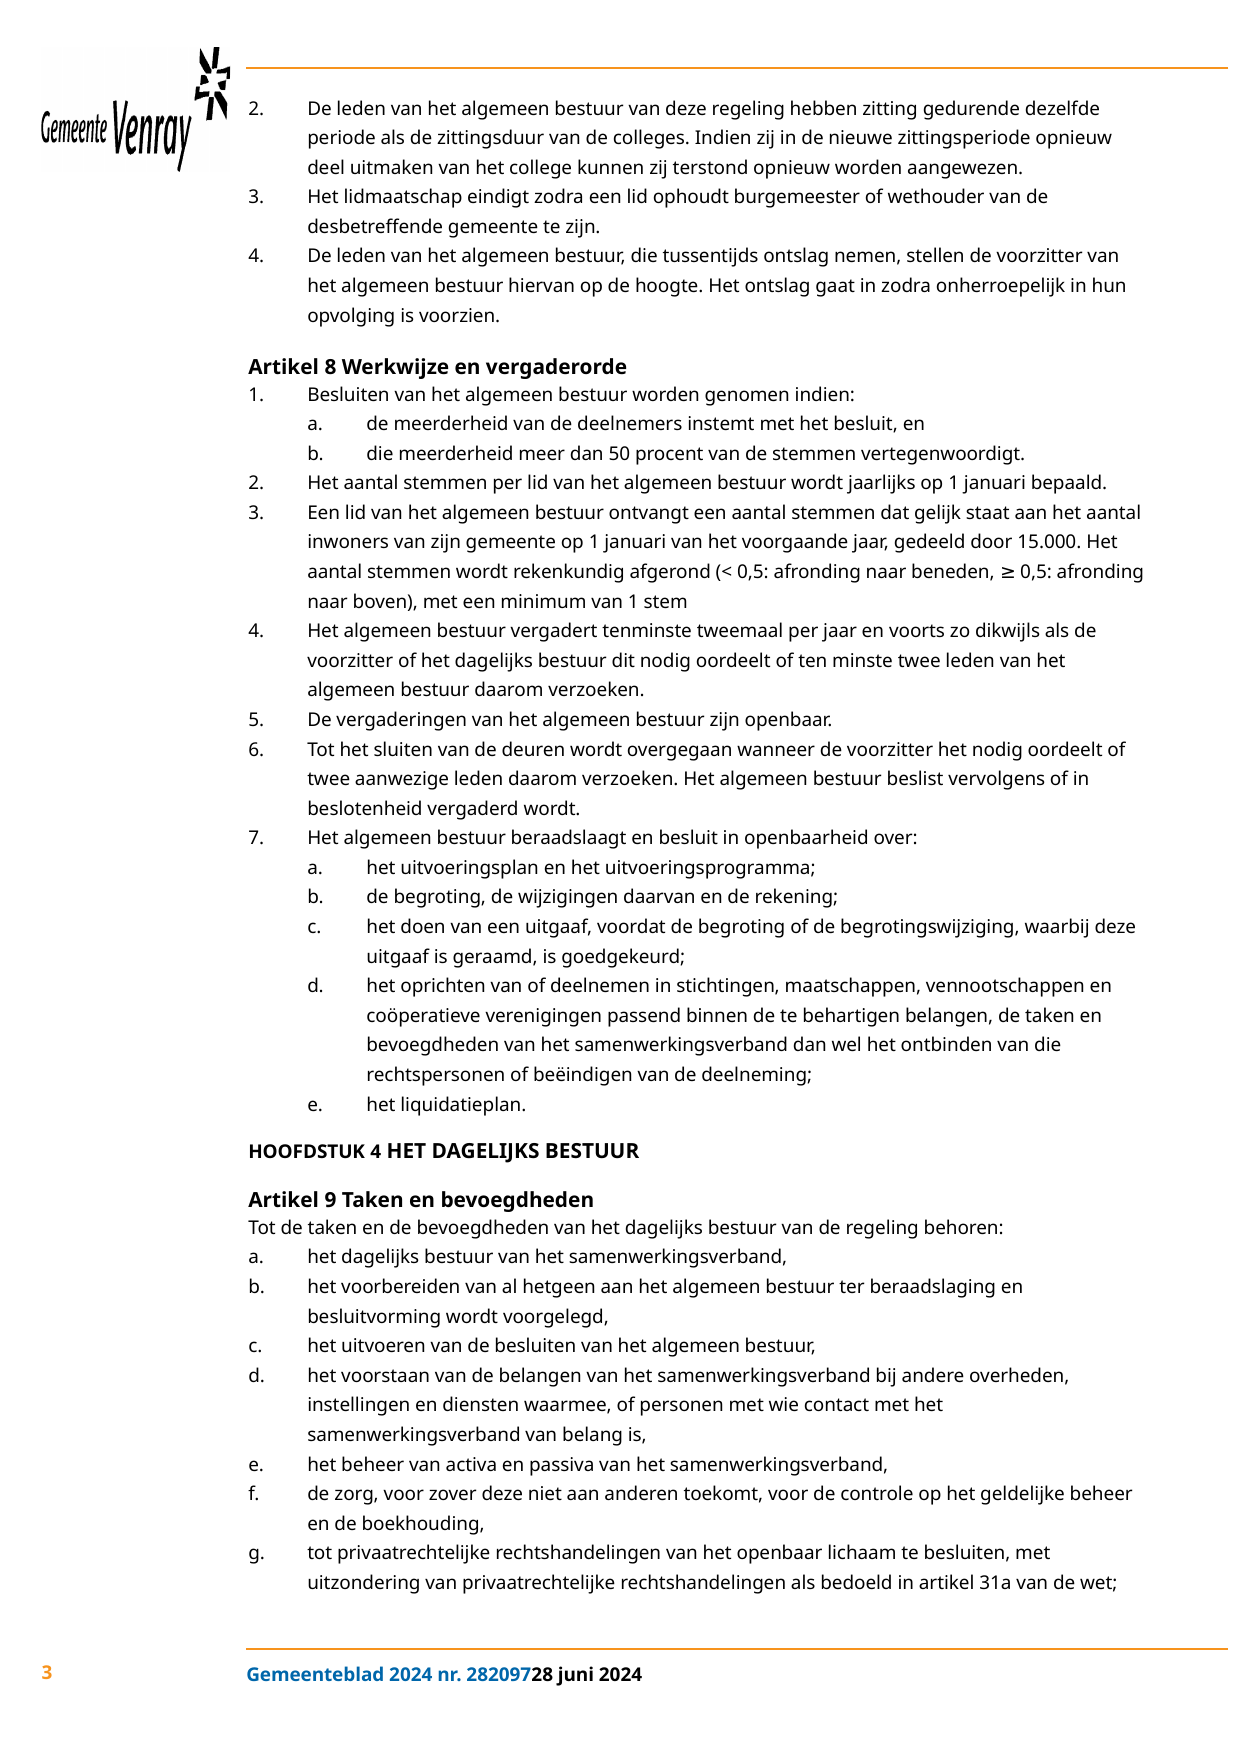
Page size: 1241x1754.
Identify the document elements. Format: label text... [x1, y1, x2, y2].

list het oprichten van of deelnemen in stichtingen, maatschappen, vennootschappen en coöperatieve verenigingen passend binnen de te behartigen belangen, de taken en bevoegdheden van het samenwerkingsverband dan wel het ontbinden van die rechtspersonen of beëindigen van de deelneming; [307, 972, 1152, 1087]
list die meerderheid meer dan 50 procent van de stemmen vertegenwoordigt. [307, 440, 1152, 466]
list het uitvoeringsplan en het uitvoeringsprogramma; [307, 854, 1152, 880]
list het uitvoeren van de besluiten van het algemeen bestuur, [248, 1332, 1152, 1358]
text Artikel 8 Werkwijze en vergaderorde [248, 352, 1152, 381]
list het liquidatieplan. [307, 1091, 1152, 1116]
list tot privaatrechtelijke rechtshandelingen van het openbaar lichaam te besluiten, met uitzondering van privaatrechtelijke rechtshandelingen als bedoeld in artikel 31a van de wet; [248, 1539, 1152, 1595]
list Een lid van het algemeen bestuur ontvangt een aantal stemmen dat gelijk staat aan het aantal inwoners van zijn gemeente op 1 januari van het voorgaande jaar, gedeeld door 15.000. Het aantal stemmen wordt rekenkundig afgerond (< 0,5: afronding naar beneden, ≥ 0,5: afronding naar boven), met een minimum van 1 stem [248, 499, 1152, 613]
list de begroting, de wijzigingen daarvan en de rekening; [307, 884, 1152, 909]
list De leden van het algemeen bestuur van deze regeling hebben zitting gedurende dezelfde periode als de zittingsduur van de colleges. Indien zij in de nieuwe zittingsperiode opnieuw deel uitmaken van het college kunnen zij terstond opnieuw worden aangewezen. [248, 95, 1152, 180]
list het beheer van activa en passiva van het samenwerkingsverband, [248, 1451, 1152, 1476]
list De leden van het algemeen bestuur, die tussentijds ontslag nemen, stellen de voorzitter van het algemeen bestuur hiervan op de hoogte. Het ontslag gaat in zodra onherroepelijk in hun opvolging is voorzien. [248, 243, 1152, 328]
list de meerderheid van de deelnemers instemt met het besluit, en [307, 410, 1152, 436]
list Het lidmaatschap eindigt zodra een lid ophoudt burgemeester of wethouder van de desbetreffende gemeente te zijn. [248, 183, 1152, 239]
list Tot het sluiten van de deuren wordt overgegaan wanneer de voorzitter het nodig oordeelt of twee aanwezige leden daarom verzoeken. Het algemeen bestuur beslist vervolgens of in beslotenheid vergaderd wordt. [248, 736, 1152, 821]
list Besluiten van het algemeen bestuur worden genomen indien: [248, 381, 1152, 406]
list het dagelijks bestuur van het samenwerkingsverband, [248, 1244, 1152, 1269]
list het voorbereiden van al hetgeen aan het algemeen bestuur ter beraadslaging en besluitvorming wordt voorgelegd, [248, 1273, 1152, 1328]
text Artikel 9 Taken en bevoegdheden [248, 1186, 1152, 1214]
text Tot de taken en de bevoegdheden van het dagelijks bestuur van de regeling behoren: [248, 1214, 1152, 1240]
list Het algemeen bestuur beraadslaagt en besluit in openbaarheid over: [248, 824, 1152, 850]
text HOOFDSTUK 4 HET DAGELIJKS BESTUUR [248, 1136, 1152, 1165]
list Het algemeen bestuur vergadert tenminste tweemaal per jaar en voorts zo dikwijls als de voorzitter of het dagelijks bestuur dit nodig oordeelt of ten minste twee leden van het algemeen bestuur daarom verzoeken. [248, 617, 1152, 702]
list Het aantal stemmen per lid van het algemeen bestuur wordt jaarlijks op 1 januari bepaald. [248, 469, 1152, 495]
picture [41, 47, 231, 172]
list het voorstaan van de belangen van het samenwerkingsverband bij andere overheden, instellingen en diensten waarmee, of personen met wie contact met het samenwerkingsverband van belang is, [248, 1362, 1152, 1447]
list het doen van een uitgaaf, voordat de begroting of de begrotingswijziging, waarbij deze uitgaaf is geraamd, is goedgekeurd; [307, 913, 1152, 968]
list De vergaderingen van het algemeen bestuur zijn openbaar. [248, 706, 1152, 732]
list de zorg, voor zover deze niet aan anderen toekomt, voor de controle op het geldelijke beheer en de boekhouding, [248, 1480, 1152, 1536]
